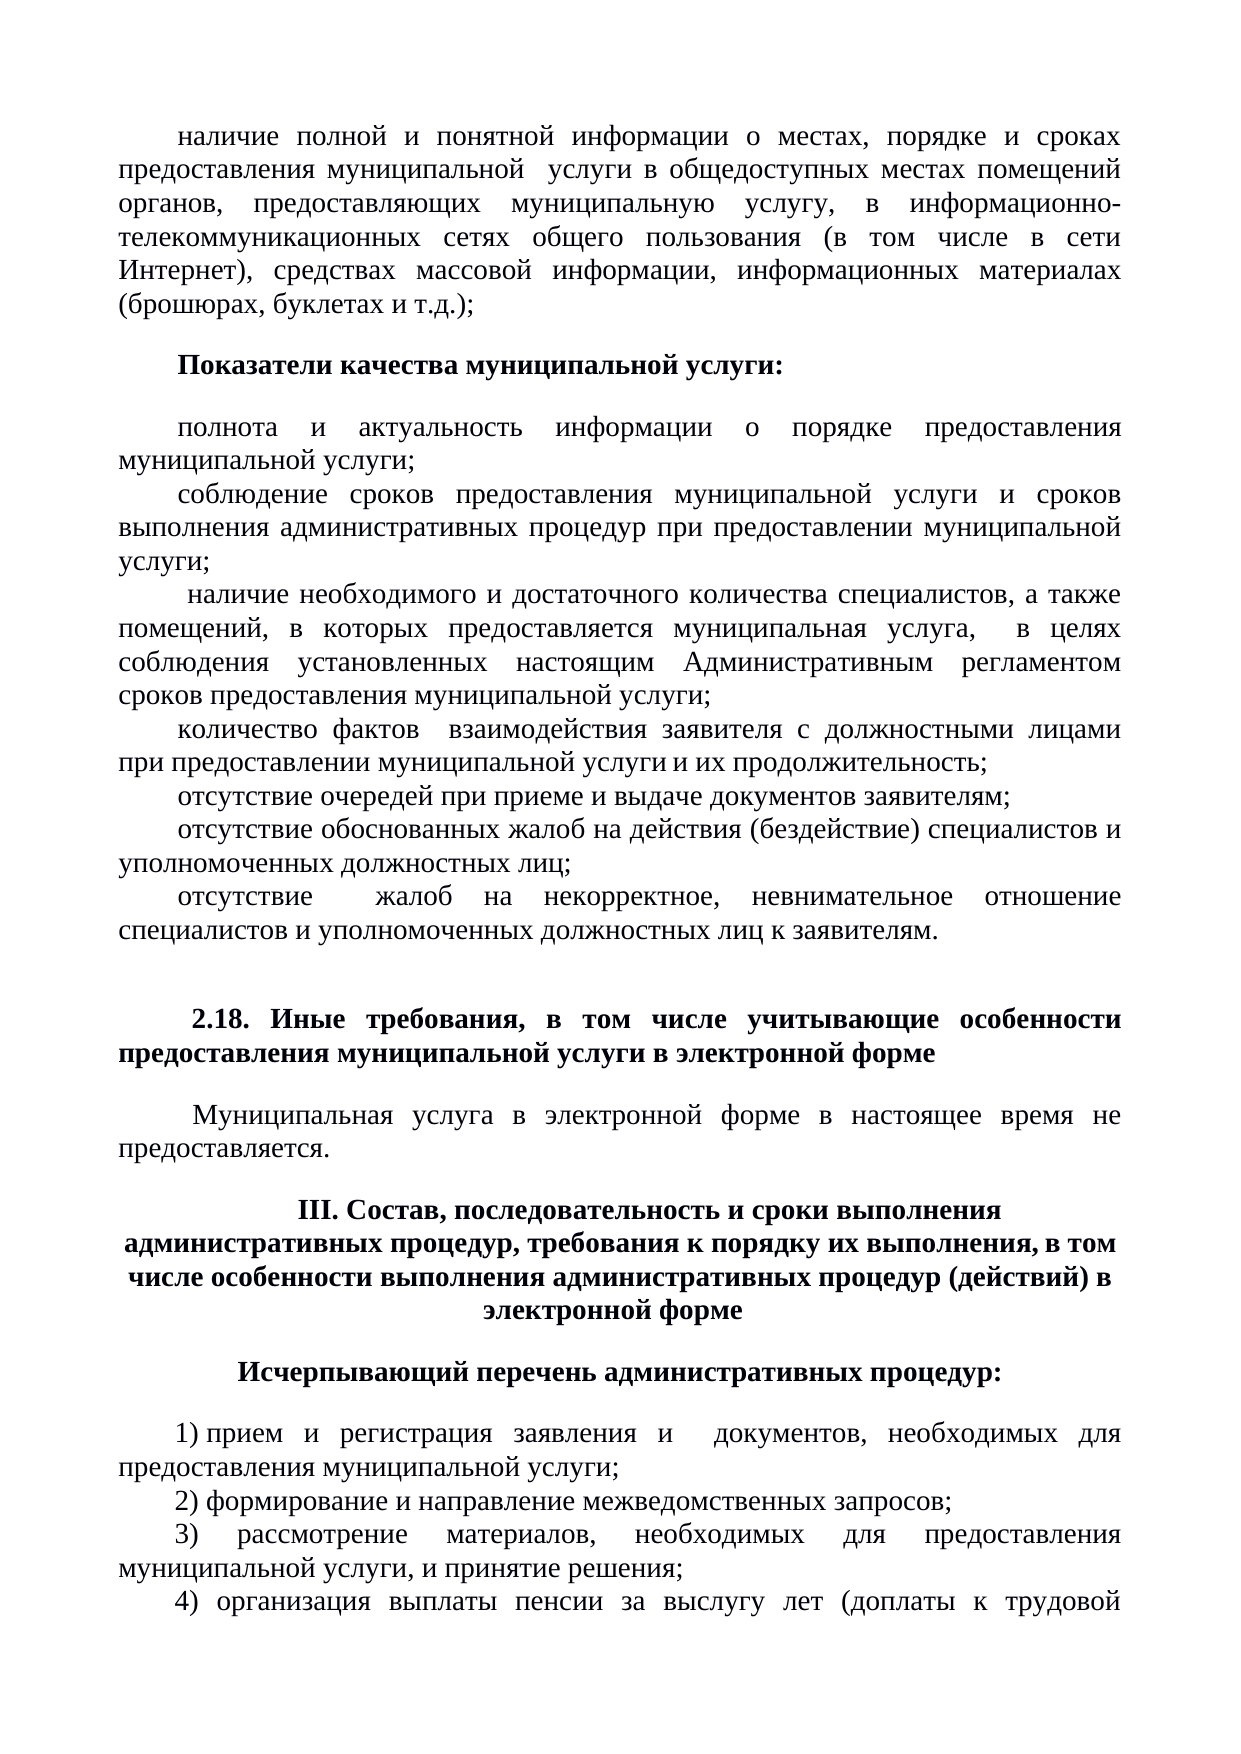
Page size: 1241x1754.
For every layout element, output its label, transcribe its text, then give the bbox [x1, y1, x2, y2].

text отсутствие жалоб на некорректное, невнимательное отношение специалистов и уполномоченных должностных лиц к заявителям. [118, 878, 1122, 946]
text отсутствие обоснованных жалоб на действия (бездействие) специалистов и уполномоченных должностных лиц; [118, 811, 1122, 878]
text 1) прием и регистрация заявления и документов, необходимых для предоставления муниципальной услуги; [118, 1416, 1122, 1483]
text наличие необходимого и достаточного количества специалистов, а также помещений, в которых предоставляется муниципальная услуга, в целях соблюдения установленных настоящим Административным регламентом сроков предоставления муниципальной услуги; [118, 577, 1122, 711]
text Исчерпывающий перечень административных процедур: [118, 1354, 1122, 1388]
text 4) организация выплаты пенсии за выслугу лет (доплаты к трудовой [118, 1583, 1122, 1617]
text Показатели качества муниципальной услуги: [118, 347, 1122, 381]
text соблюдение сроков предоставления муниципальной услуги и сроков выполнения административных процедур при предоставлении муниципальной услуги; [118, 476, 1122, 577]
text отсутствие очередей при приеме и выдаче документов заявителям; [118, 778, 1122, 811]
text III. Состав, последовательность и сроки выполнения административных процедур, требования к порядку их выполнения, в том числе особенности выполнения административных процедур (действий) в электронной форме [118, 1192, 1122, 1326]
text полнота и актуальность информации о порядке предоставления муниципальной услуги; [118, 409, 1122, 476]
text Муниципальная услуга в электронной форме в настоящее время не предоставляется. [118, 1097, 1122, 1164]
text количество фактов взаимодействия заявителя с должностными лицами при предоставлении муниципальной услуги и их продолжительность; [118, 711, 1122, 778]
text 3) рассмотрение материалов, необходимых для предоставления муниципальной услуги, и принятие решения; [118, 1516, 1122, 1583]
text 2.18. Иные требования, в том числе учитывающие особенности предоставления муниципальной услуги в электронной форме [118, 1002, 1122, 1069]
text 2) формирование и направление межведомственных запросов; [118, 1483, 1122, 1516]
text наличие полной и понятной информации о местах, порядке и сроках предоставления муниципальной услуги в общедоступных местах помещений органов, предоставляющих муниципальную услугу, в информационно-телекоммуникационных сетях общего пользования (в том числе в сети Интернет), средствах массовой информации, информационных материалах (брошюрах, буклетах и т.д.); [118, 118, 1122, 319]
